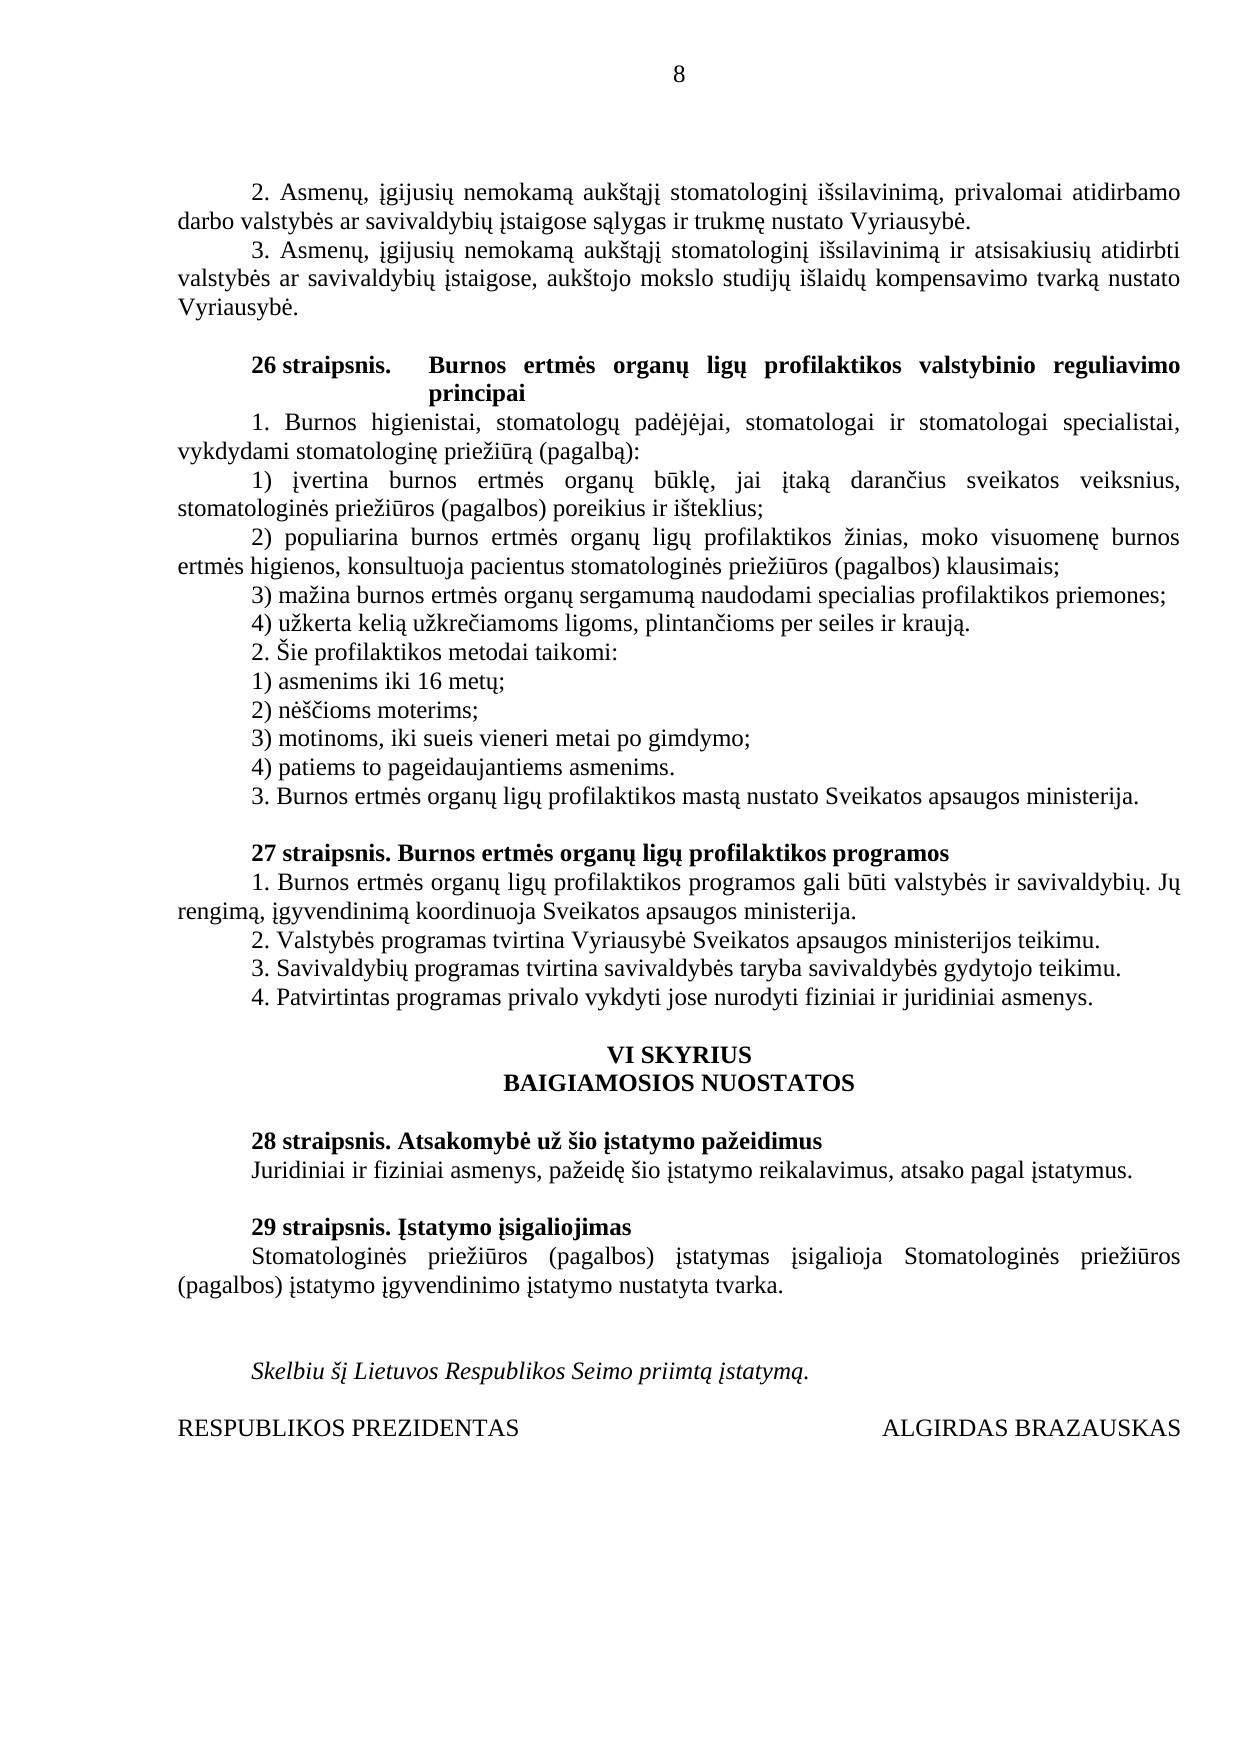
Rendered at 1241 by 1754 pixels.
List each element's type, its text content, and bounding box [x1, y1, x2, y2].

text 28 straipsnis. Atsakomybė už šio įstatymo pažeidimus [177, 1126, 1181, 1155]
text RESPUBLIKOS PREZIDENTAS ALGIRDAS BRAZAUSKAS [177, 1413, 1181, 1442]
text 4) patiems to pageidaujantiems asmenims. [177, 752, 1181, 781]
text VI SKYRIUS [177, 1040, 1181, 1068]
text 1. Burnos higienistai, stomatologų padėjėjai, stomatologai ir stomatologai specialistai, vykdydami stomatologinę priežiūrą (pagalbą): [177, 407, 1181, 465]
text 29 straipsnis. Įstatymo įsigaliojimas [177, 1212, 1181, 1241]
text BAIGIAMOSIOS NUOSTATOS [177, 1068, 1181, 1097]
text 2. Asmenų, įgijusių nemokamą aukštąjį stomatologinį išsilavinimą, privalomai atidirbamo darbo valstybės ar savivaldybių įstaigose sąlygas ir trukmę nustato Vyriausybė. [177, 177, 1181, 235]
text Juridiniai ir fiziniai asmenys, pažeidę šio įstatymo reikalavimus, atsako pagal įstatymus. [177, 1155, 1181, 1183]
text 4) užkerta kelią užkrečiamoms ligoms, plintančioms per seiles ir kraują. [177, 608, 1181, 637]
text 2. Šie profilaktikos metodai taikomi: [177, 637, 1181, 666]
text 1) asmenims iki 16 metų; [177, 666, 1181, 695]
text 2) nėščioms moterims; [177, 695, 1181, 723]
text 26 straipsnis. Burnos ertmės organų ligų profilaktikos valstybinio reguliavimo principai [251, 350, 1181, 407]
text 2. Valstybės programas tvirtina Vyriausybė Sveikatos apsaugos ministerijos teikimu. [177, 925, 1181, 953]
text Stomatologinės priežiūros (pagalbos) įstatymas įsigalioja Stomatologinės priežiūros (pagalbos) įstatymo įgyvendinimo įstatymo nustatyta tvarka. [177, 1241, 1181, 1298]
text 3. Burnos ertmės organų ligų profilaktikos mastą nustato Sveikatos apsaugos ministerija. [177, 781, 1181, 810]
text 1. Burnos ertmės organų ligų profilaktikos programos gali būti valstybės ir savivaldybių. Jų rengimą, įgyvendinimą koordinuoja Sveikatos apsaugos ministerija. [177, 867, 1181, 925]
text 2) populiarina burnos ertmės organų ligų profilaktikos žinias, moko visuomenę burnos ertmės higienos, konsultuoja pacientus stomatologinės priežiūros (pagalbos) klausimais; [177, 522, 1181, 580]
text 3) motinoms, iki sueis vieneri metai po gimdymo; [177, 723, 1181, 752]
text 1) įvertina burnos ertmės organų būklę, jai įtaką darančius sveikatos veiksnius, stomatologinės priežiūros (pagalbos) poreikius ir išteklius; [177, 465, 1181, 522]
text Skelbiu šį Lietuvos Respublikos Seimo priimtą įstatymą. [177, 1356, 1181, 1385]
text 3) mažina burnos ertmės organų sergamumą naudodami specialias profilaktikos priemones; [177, 580, 1181, 608]
text 27 straipsnis. Burnos ertmės organų ligų profilaktikos programos [177, 838, 1181, 867]
text 4. Patvirtintas programas privalo vykdyti jose nurodyti fiziniai ir juridiniai asmenys. [177, 982, 1181, 1011]
text 3. Asmenų, įgijusių nemokamą aukštąjį stomatologinį išsilavinimą ir atsisakiusių atidirbti valstybės ar savivaldybių įstaigose, aukštojo mokslo studijų išlaidų kompensavimo tvarką nustato Vyriausybė. [177, 235, 1181, 321]
text 3. Savivaldybių programas tvirtina savivaldybės taryba savivaldybės gydytojo teikimu. [177, 953, 1181, 982]
